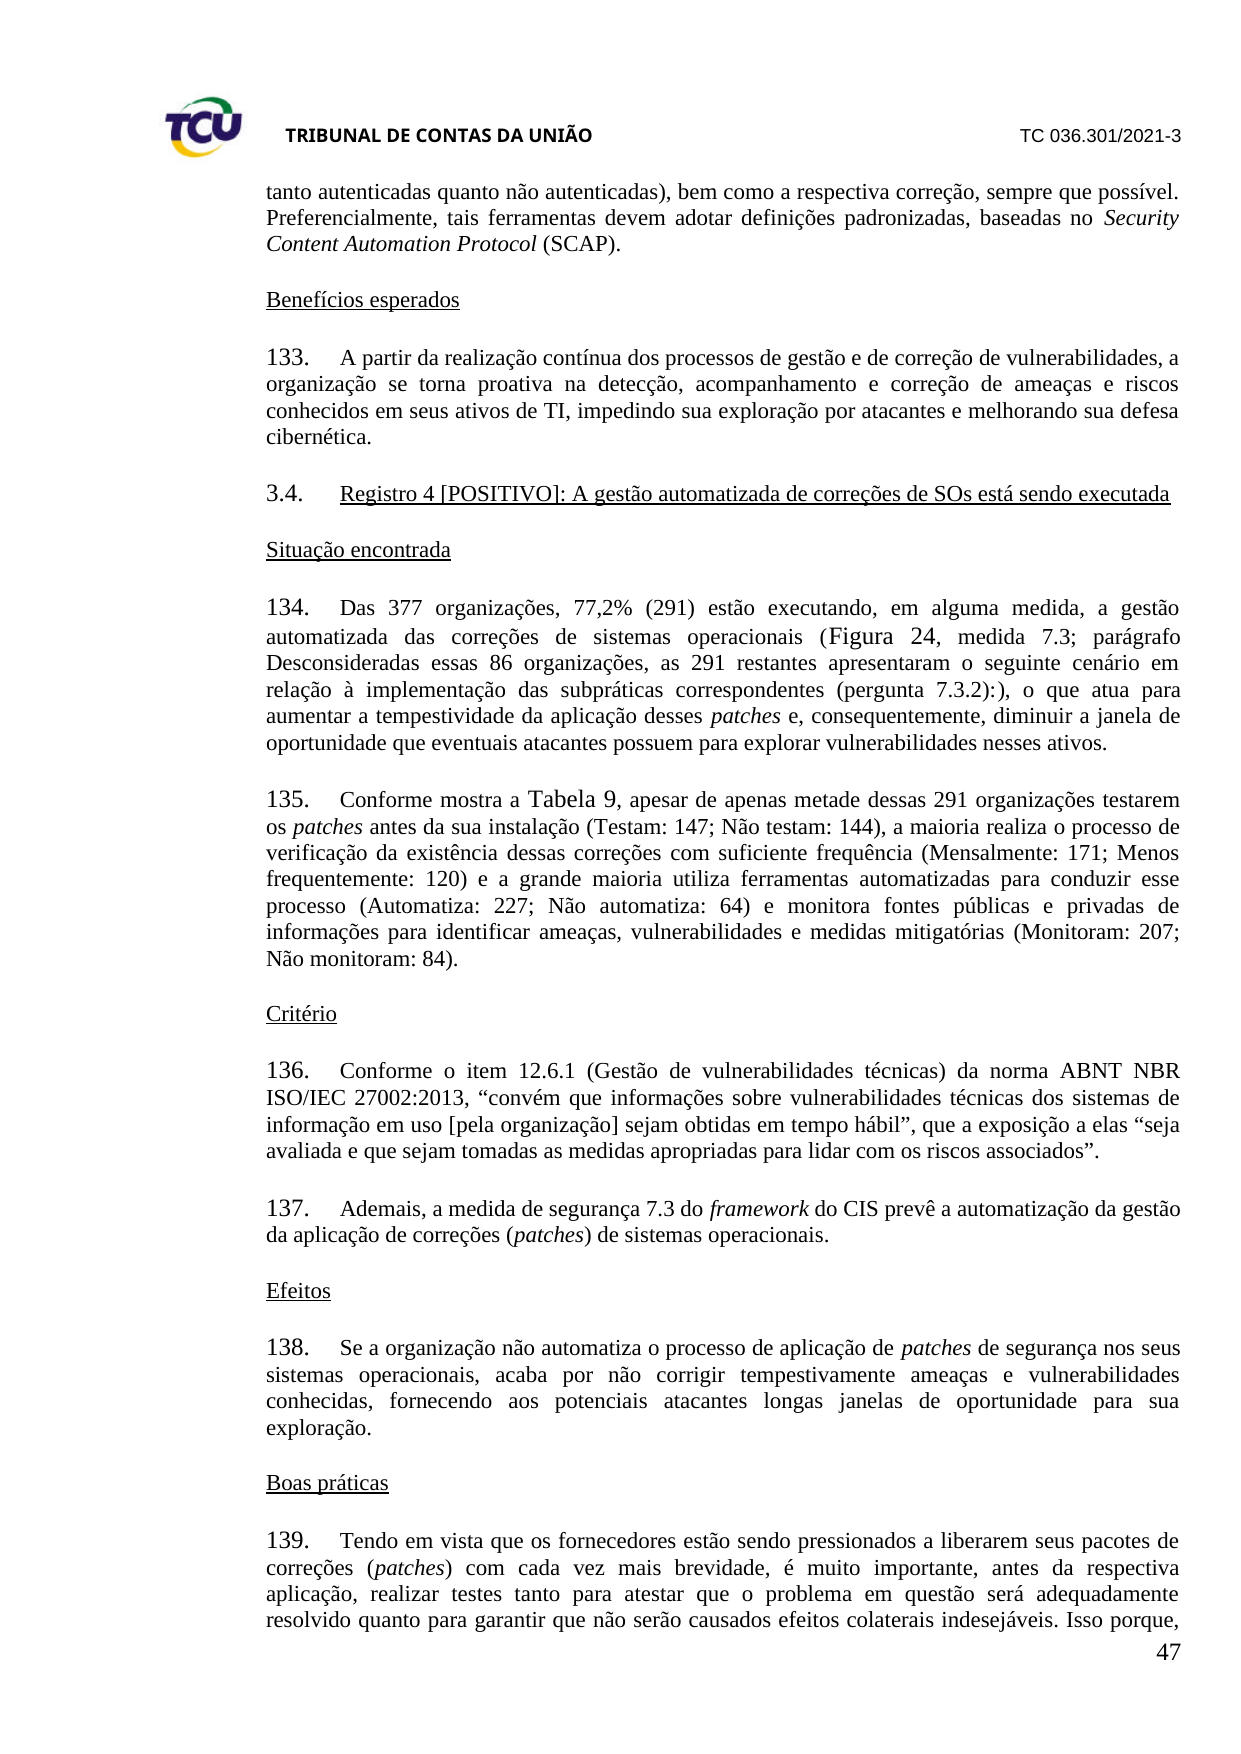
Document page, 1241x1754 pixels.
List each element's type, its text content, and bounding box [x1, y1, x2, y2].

list Conforme o item 12.6.1 (Gestão de vulnerabilidades técnicas) da norma ABNT NBR ISO/IEC 27002:2013, “convém que informações sobre vulnerabilidades técnicas dos sistemas de informação em uso [pela organização] sejam obtidas em tempo hábil”, que a exposição a elas “seja avaliada e que sejam tomadas as medidas apropriadas para lidar com os riscos associados”. [266, 1056, 1181, 1163]
list Das 377 organizações, 77,2% (291) estão executando, em alguma medida, a gestão automatizada das correções de sistemas operacionais (Figura 24, medida 7.3; parágrafo 63), o que atua para aumentar a tempestividade da aplicação desses patches e, consequentemente, diminuir a janela de oportunidade que eventuais atacantes possuem para explorar vulnerabilidades nesses ativos. [266, 592, 1181, 755]
list Registro 4 [POSITIVO]: A gestão automatizada de correções de SOs está sendo executada [266, 478, 1181, 507]
list Tendo em vista que os fornecedores estão sendo pressionados a liberarem seus pacotes de correções (patches) com cada vez mais brevidade, é muito importante, antes da respectiva aplicação, realizar testes tanto para atestar que o problema em questão será adequadamente resolvido quanto para garantir que não serão causados efeitos colaterais indesejáveis. Isso porque, [266, 1525, 1181, 1633]
list A partir da realização contínua dos processos de gestão e de correção de vulnerabilidades, a organização se torna proativa na detecção, acompanhamento e correção de ameaças e riscos conhecidos em seus ativos de TI, impedindo sua exploração por atacantes e melhorando sua defesa cibernética. [266, 342, 1181, 449]
text Situação encontrada [266, 536, 1181, 563]
list tanto autenticadas quanto não autenticadas), bem como a respectiva correção, sempre que possível. Preferencialmente, tais ferramentas devem adotar definições padronizadas, baseadas no Security Content Automation Protocol (SCAP). [266, 178, 1181, 257]
text Critério [266, 1000, 1181, 1026]
list Se a organização não automatiza o processo de aplicação de patches de segurança nos seus sistemas operacionais, acaba por não corrigir tempestivamente ameaças e vulnerabilidades conhecidas, fornecendo aos potenciais atacantes longas janelas de oportunidade para sua exploração. [266, 1332, 1181, 1440]
text Boas práticas [266, 1469, 1181, 1496]
list Ademais, a medida de segurança 7.3 do framework do CIS prevê a automatização da gestão da aplicação de correções (patches) de sistemas operacionais. [266, 1193, 1181, 1248]
text Benefícios esperados [266, 286, 1181, 312]
text Efeitos [266, 1277, 1181, 1303]
list Conforme mostra a Tabela 9, apesar de apenas metade dessas 291 organizações testarem os patches antes da sua instalação (Testam: 147; Não testam: 144), a maioria realiza o processo de verificação da existência dessas correções com suficiente frequência (Mensalmente: 171; Menos frequentemente: 120) e a grande maioria utiliza ferramentas automatizadas para conduzir esse processo (Automatiza: 227; Não automatiza: 64) e monitora fontes públicas e privadas de informações para identificar ameaças, vulnerabilidades e medidas mitigatórias (Monitoram: 207; Não monitoram: 84). [266, 784, 1181, 971]
